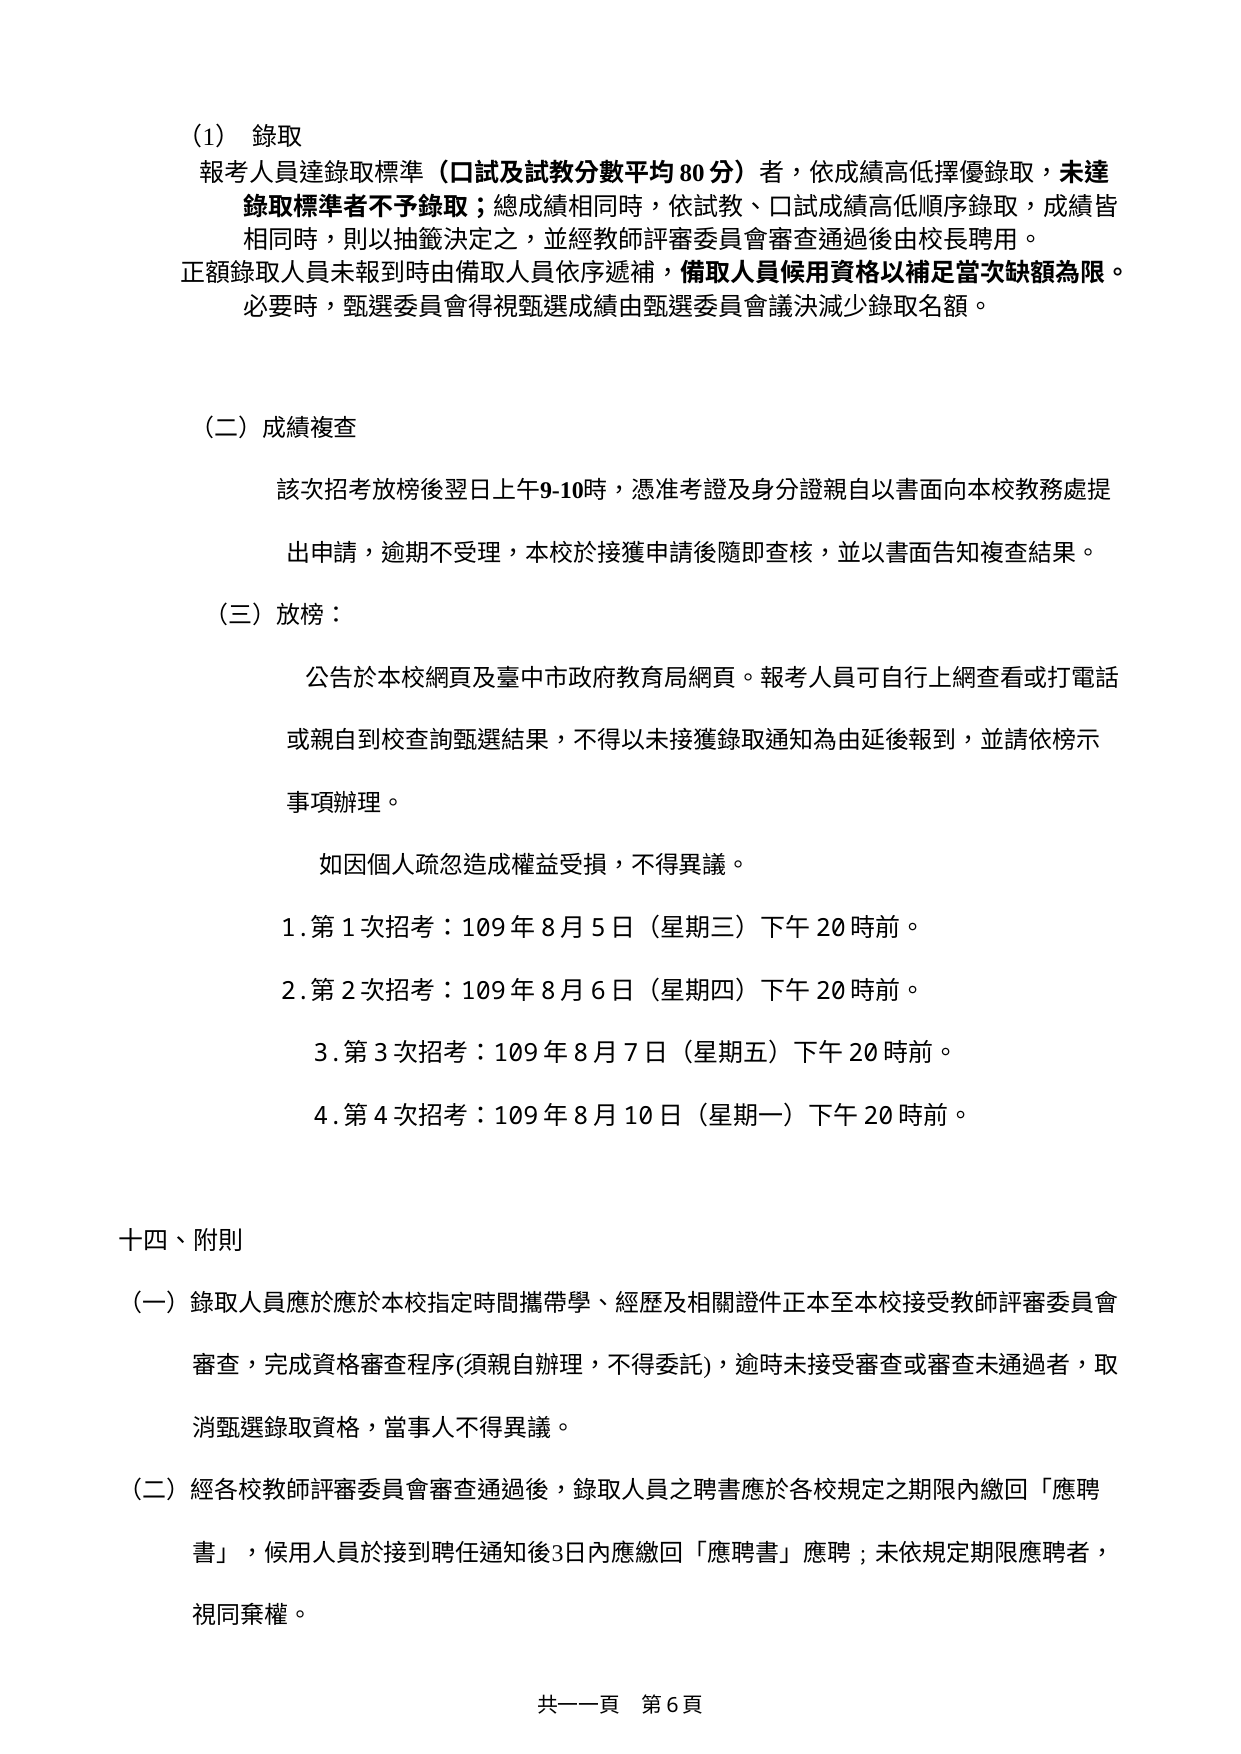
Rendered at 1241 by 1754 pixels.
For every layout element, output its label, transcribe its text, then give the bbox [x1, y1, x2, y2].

text 正額錄取人員未報到時由備取人員依序遞補，備取人員候用資格以補足當次缺額為限。必要時，甄選委員會得視甄選成績由甄選委員會議決減少錄取名額。 [118, 255, 1122, 322]
text （二）經各校教師評審委員會審查通過後，錄取人員之聘書應於各校規定之期限內繳回「應聘書」，候用人員於接到聘任通知後3日內應繳回「應聘書」應聘﹔未依規定期限應聘者，視同棄權。 [118, 1447, 1122, 1634]
text 該次招考放榜後翌日上午9-10時，憑准考證及身分證親自以書面向本校教務處提出申請，逾期不受理，本校於接獲申請後隨即查核，並以書面告知複查結果。 [118, 447, 1122, 572]
text 報考人員達錄取標準（口試及試教分數平均80分）者，依成績高低擇優錄取，未達錄取標準者不予錄取；總成績相同時，依試教、口試成績高低順序錄取，成績皆相同時，則以抽籤決定之，並經教師評審委員會審查通過後由校長聘用。 [156, 155, 1122, 255]
list 錄取 [177, 92, 1122, 155]
text 3.第3次招考：109年8月7日（星期五）下午20時前。 [118, 1009, 1122, 1072]
text 2.第2次招考：109年8月6日（星期四）下午20時前。 [118, 947, 1122, 1009]
text 4.第4次招考：109年8月10日（星期一）下午20時前。 [118, 1072, 1122, 1134]
text （二）成績複查 [118, 384, 1122, 447]
text （一）錄取人員應於應於本校指定時間攜帶學、經歷及相關證件正本至本校接受教師評審委員會審查，完成資格審查程序(須親自辦理，不得委託)，逾時未接受審查或審查未通過者，取消甄選錄取資格，當事人不得異議。 [118, 1259, 1122, 1447]
text 公告於本校網頁及臺中市政府教育局網頁。報考人員可自行上網查看或打電話或親自到校查詢甄選結果，不得以未接獲錄取通知為由延後報到，並請依榜示事項辦理。 [118, 634, 1122, 822]
text 1.第1次招考：109年8月5日（星期三）下午20時前。 [118, 884, 1122, 947]
text （三）放榜： [118, 572, 1122, 634]
text 如因個人疏忽造成權益受損，不得異議。 [118, 822, 1122, 884]
text 十四、附則 [118, 1197, 1122, 1259]
